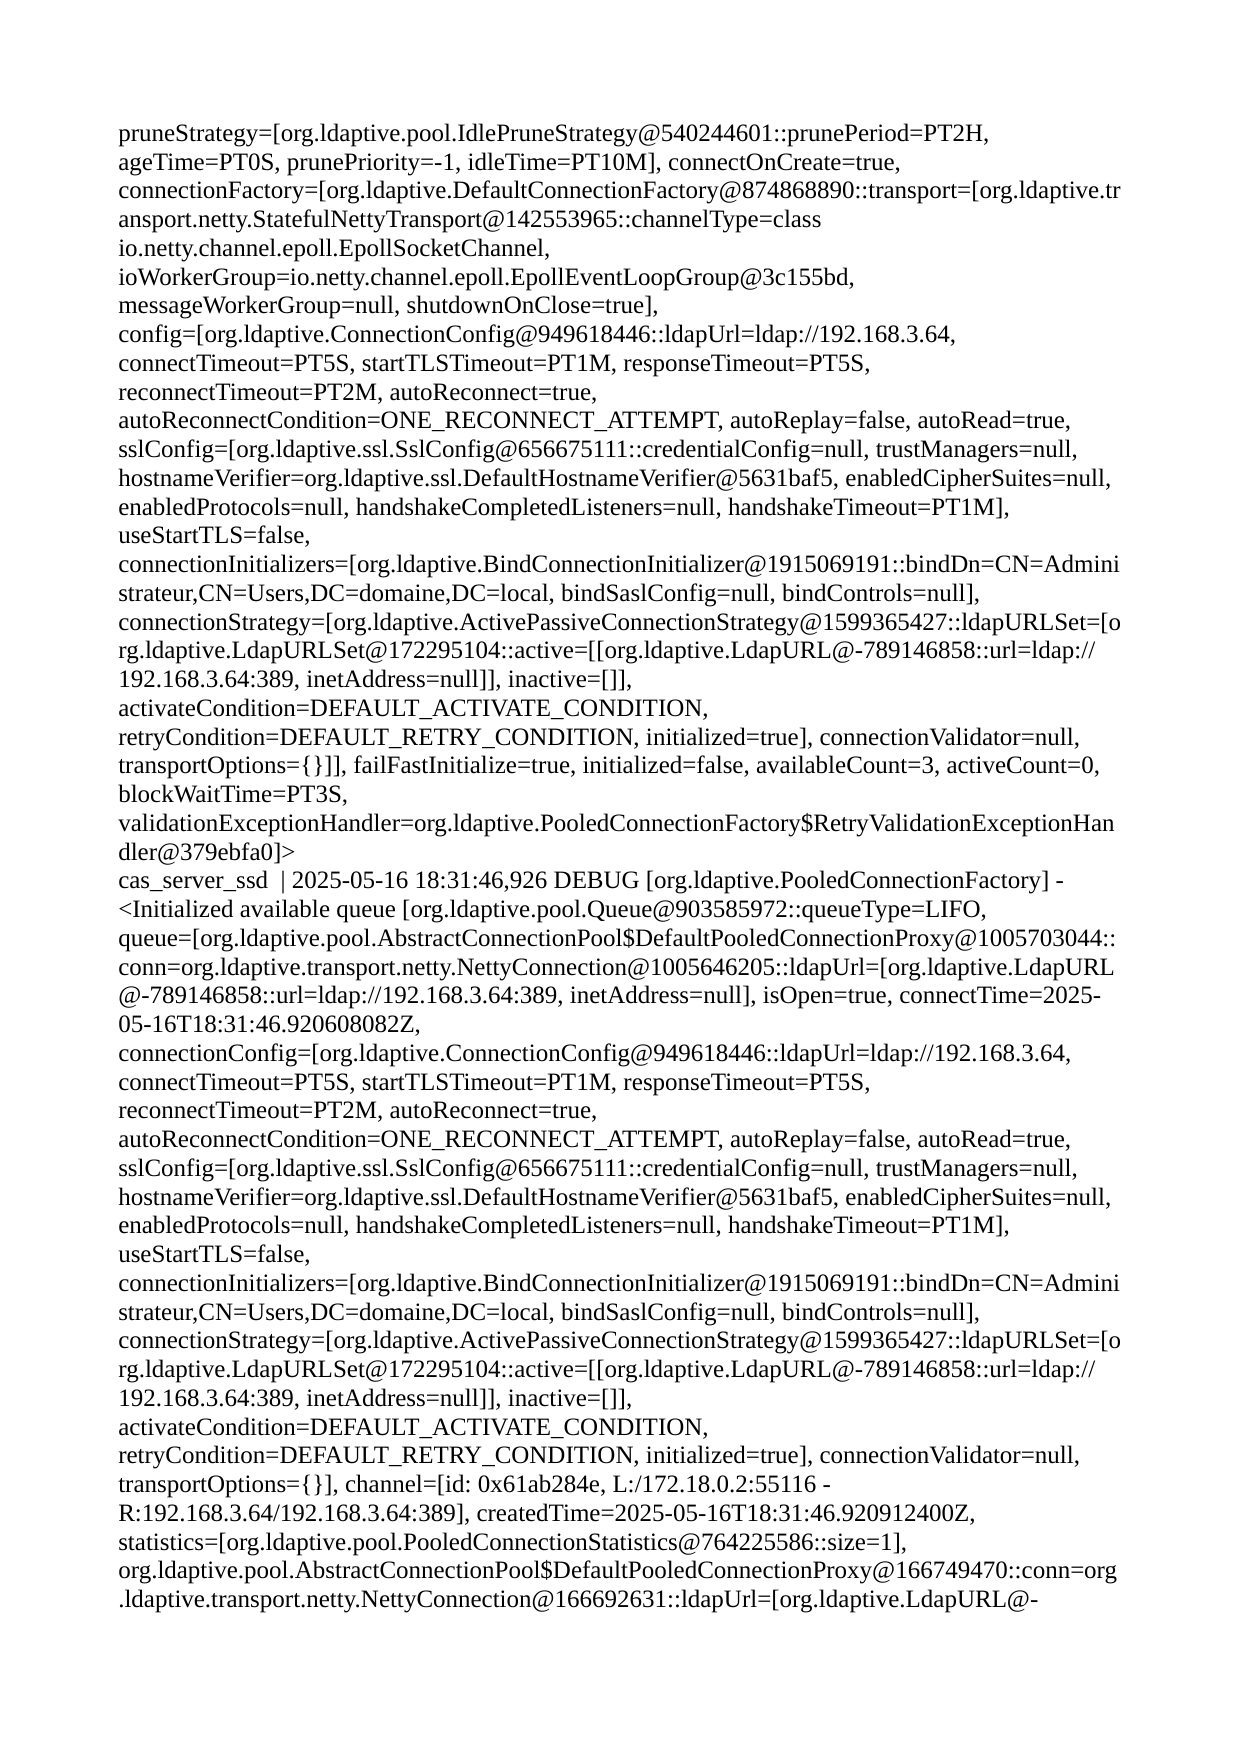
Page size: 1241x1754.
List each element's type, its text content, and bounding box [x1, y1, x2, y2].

text cas_server_ssd | 2025-05-16 18:31:46,926 DEBUG [org.ldaptive.PooledConnectionFactory] - <Initialized available queue [org.ldaptive.pool.Queue@903585972::queueType=LIFO, queue=[org.ldaptive.pool.AbstractConnectionPool$DefaultPooledConnectionProxy@1005703044::conn=org.ldaptive.transport.netty.NettyConnection@1005646205::ldapUrl=[org.ldaptive.LdapURL@-789146858::url=ldap://192.168.3.64:389, inetAddress=null], isOpen=true, connectTime=2025-05-16T18:31:46.920608082Z, connectionConfig=[org.ldaptive.ConnectionConfig@949618446::ldapUrl=ldap://192.168.3.64, connectTimeout=PT5S, startTLSTimeout=PT1M, responseTimeout=PT5S, reconnectTimeout=PT2M, autoReconnect=true, autoReconnectCondition=ONE_RECONNECT_ATTEMPT, autoReplay=false, autoRead=true, sslConfig=[org.ldaptive.ssl.SslConfig@656675111::credentialConfig=null, trustManagers=null, hostnameVerifier=org.ldaptive.ssl.DefaultHostnameVerifier@5631baf5, enabledCipherSuites=null, enabledProtocols=null, handshakeCompletedListeners=null, handshakeTimeout=PT1M], useStartTLS=false, connectionInitializers=[org.ldaptive.BindConnectionInitializer@1915069191::bindDn=CN=Administrateur,CN=Users,DC=domaine,DC=local, bindSaslConfig=null, bindControls=null], connectionStrategy=[org.ldaptive.ActivePassiveConnectionStrategy@1599365427::ldapURLSet=[org.ldaptive.LdapURLSet@172295104::active=[[org.ldaptive.LdapURL@-789146858::url=ldap://192.168.3.64:389, inetAddress=null]], inactive=[]], activateCondition=DEFAULT_ACTIVATE_CONDITION, retryCondition=DEFAULT_RETRY_CONDITION, initialized=true], connectionValidator=null, transportOptions={}], channel=[id: 0x61ab284e, L:/172.18.0.2:55116 - R:192.168.3.64/192.168.3.64:389], createdTime=2025-05-16T18:31:46.920912400Z, statistics=[org.ldaptive.pool.PooledConnectionStatistics@764225586::size=1], org.ldaptive.pool.AbstractConnectionPool$DefaultPooledConnectionProxy@166749470::conn=org.ldaptive.transport.netty.NettyConnection@166692631::ldapUrl=[org.ldaptive.LdapURL@- [118, 866, 1122, 1613]
text pruneStrategy=[org.ldaptive.pool.IdlePruneStrategy@540244601::prunePeriod=PT2H, ageTime=PT0S, prunePriority=-1, idleTime=PT10M], connectOnCreate=true, connectionFactory=[org.ldaptive.DefaultConnectionFactory@874868890::transport=[org.ldaptive.transport.netty.StatefulNettyTransport@142553965::channelType=class io.netty.channel.epoll.EpollSocketChannel, ioWorkerGroup=io.netty.channel.epoll.EpollEventLoopGroup@3c155bd, messageWorkerGroup=null, shutdownOnClose=true], config=[org.ldaptive.ConnectionConfig@949618446::ldapUrl=ldap://192.168.3.64, connectTimeout=PT5S, startTLSTimeout=PT1M, responseTimeout=PT5S, reconnectTimeout=PT2M, autoReconnect=true, autoReconnectCondition=ONE_RECONNECT_ATTEMPT, autoReplay=false, autoRead=true, sslConfig=[org.ldaptive.ssl.SslConfig@656675111::credentialConfig=null, trustManagers=null, hostnameVerifier=org.ldaptive.ssl.DefaultHostnameVerifier@5631baf5, enabledCipherSuites=null, enabledProtocols=null, handshakeCompletedListeners=null, handshakeTimeout=PT1M], useStartTLS=false, connectionInitializers=[org.ldaptive.BindConnectionInitializer@1915069191::bindDn=CN=Administrateur,CN=Users,DC=domaine,DC=local, bindSaslConfig=null, bindControls=null], connectionStrategy=[org.ldaptive.ActivePassiveConnectionStrategy@1599365427::ldapURLSet=[org.ldaptive.LdapURLSet@172295104::active=[[org.ldaptive.LdapURL@-789146858::url=ldap://192.168.3.64:389, inetAddress=null]], inactive=[]], activateCondition=DEFAULT_ACTIVATE_CONDITION, retryCondition=DEFAULT_RETRY_CONDITION, initialized=true], connectionValidator=null, transportOptions={}]], failFastInitialize=true, initialized=false, availableCount=3, activeCount=0, blockWaitTime=PT3S, validationExceptionHandler=org.ldaptive.PooledConnectionFactory$RetryValidationExceptionHandler@379ebfa0]> [118, 118, 1122, 866]
